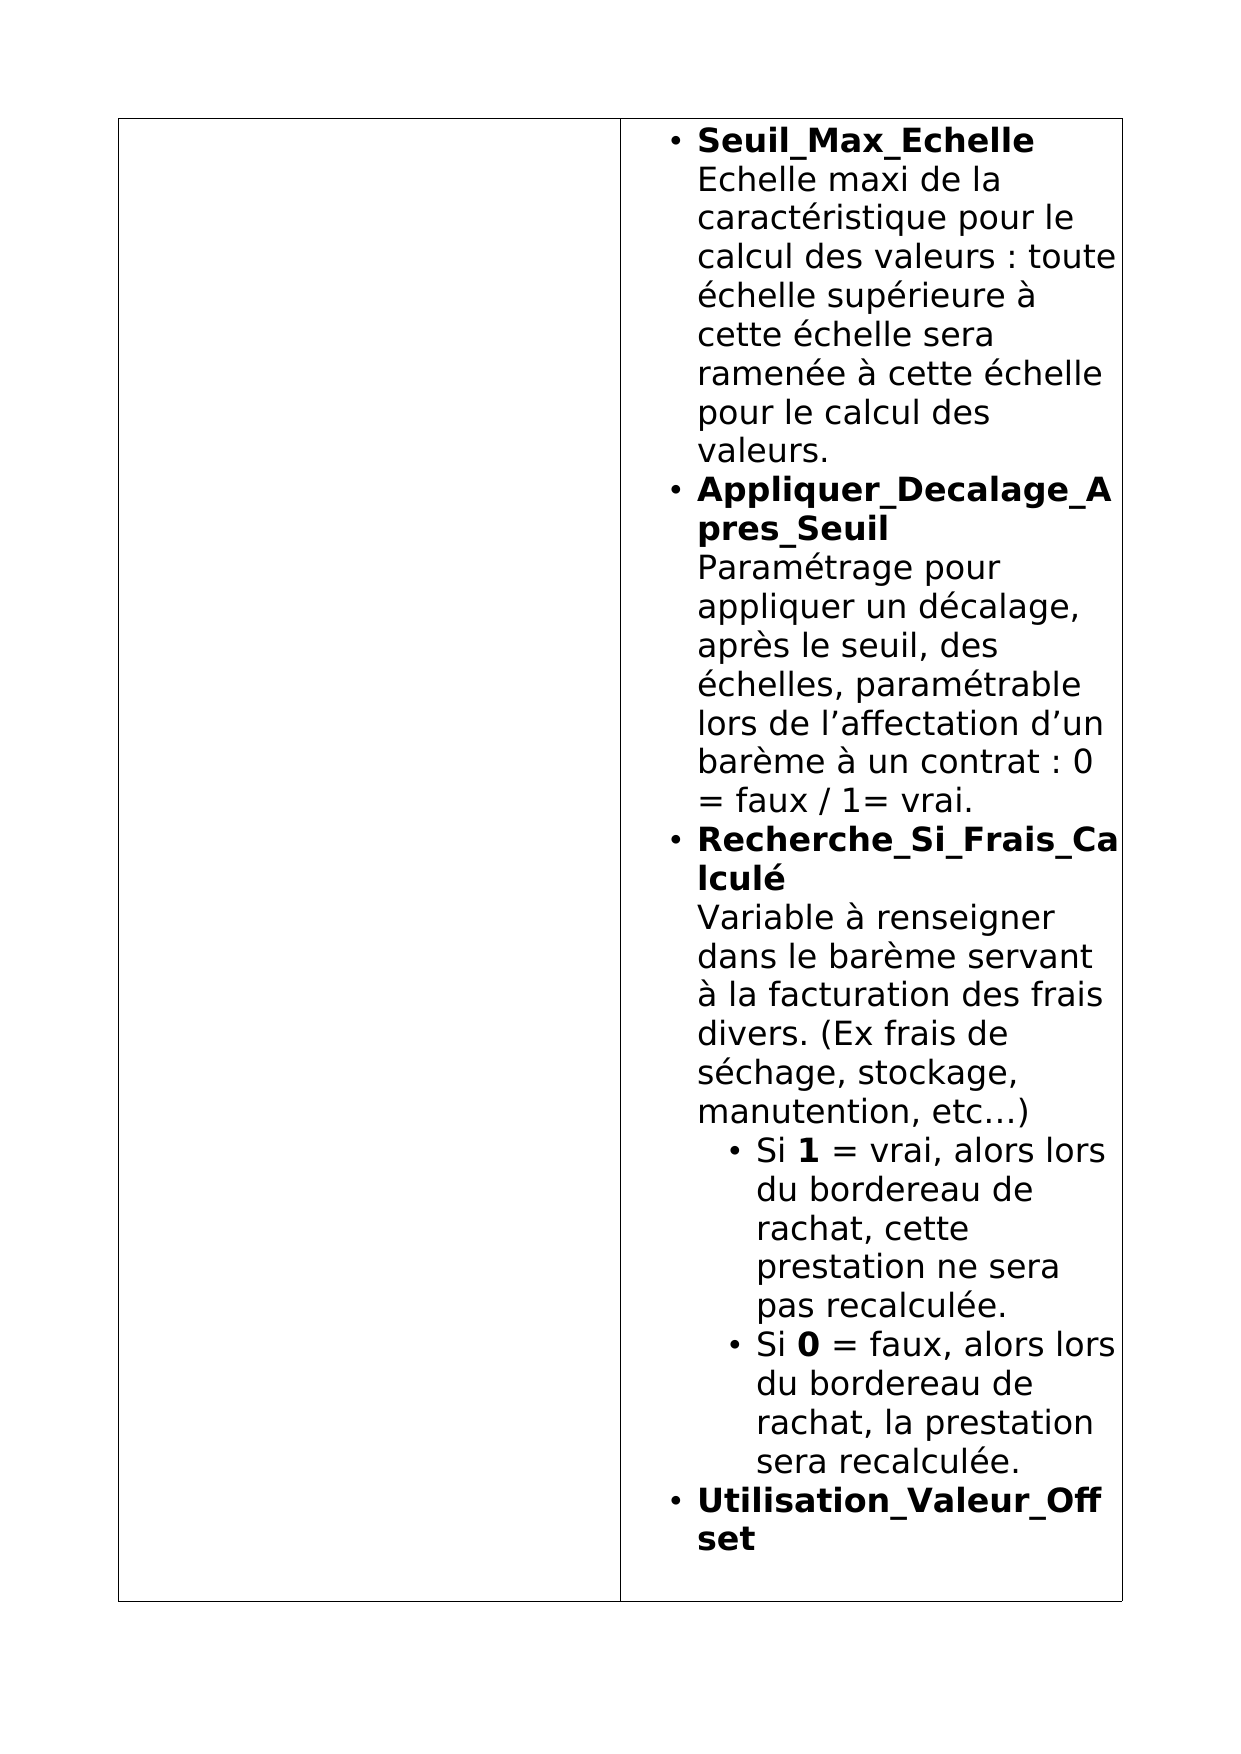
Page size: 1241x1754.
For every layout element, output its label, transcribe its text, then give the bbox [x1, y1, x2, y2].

table_header Code_Carac ID de la caractéristique permettant le fonctionnement du barème et dont les échelles sont paramétrées dans la rubrique Echelles et Valeurs. Cette information représente le code informatique de la caractéristique que vous trouverez dans la table des caractéristiques. Seuil_Min_Echelle Echelle mini de la caractéristique pour le calcul des valeurs : toute échelle inférieure à cette échelle sera ramenée à cette échelle pour le calcul des valeurs. Seuil_Max_Echelle Echelle maxi de la caractéristique pour le calcul des valeurs : toute échelle supérieure à cette échelle sera ramenée à cette échelle pour le calcul des valeurs. Appliquer_Decalage_Apres_Seuil Paramétrage pour appliquer un décalage, après le seuil, des échelles, paramétrable lors de l’affectation d’un barème à un contrat : 0 = faux / 1= vrai. Recherche_Si_Frais_Calculé Variable à renseigner dans le barème servant à la facturation des frais divers. (Ex frais de séchage, stockage, manutention, etc…) Si 1 = vrai, alors lors du bordereau de rachat, cette prestation ne sera pas recalculée. Si 0 = faux, alors lors du bordereau de rachat, la prestation sera recalculée. Utilisation_Valeur_Offset Paramétrer 0 dans le barème à la VENTE, appliqué pour le traitement de facturation de frais. Paramétrer 1 dans le barème à l'ACHAT, appliqué sur les bordereau d’apport. ID_Types_ Base_Prix * : Tous les Types Base Prix autorisés Deux solutions s’offrent à vous sinon, soit en exclusion, soit en addition. En exclusion mettre *-ID correspondant à la base prix à exclure – ID de la seconde etc. En addition mettre directement les ID des bases prix voulues séparées par une virgule (ex : ID1,ID2 etc…) (Les information des ID bases prix vous seront données dans la table des types bases prix.) ID_Types_Tiers Paramétrer les ID des types tiers pour lesquelles le barème doit fonctionner (Idem que pour les types bases prix ci-dessus, les informations relatives aux ID se trouve dans la table types tiers). ID_Tiers Paramétrer les ID des tiers pour lesquelles le barème doit fonctionner (Idem que pour les types bases prix ci-dessus, les informations relatives aux ID se trouve dans la table types tiers). Recherche_Sur_Date_Souscr_Cnta Utilisé lorsque la bonification/réfaction du barème s’applique en fonction des critères de date de souscription de contrat : 0 = Faux, pas de recherche 1 = vrai, Recherche de la date de souscription du contrat en origine de la ligne en cours de facturation ou de sa ligne d’origine. Date_Debut_Souscr_Cnta / Date_Fin_Souscr_Cnta Date début / fin de recherche de date souscription de contrat (“ si aucune date) [621, 119, 1122, 1601]
table_header [119, 119, 620, 1601]
